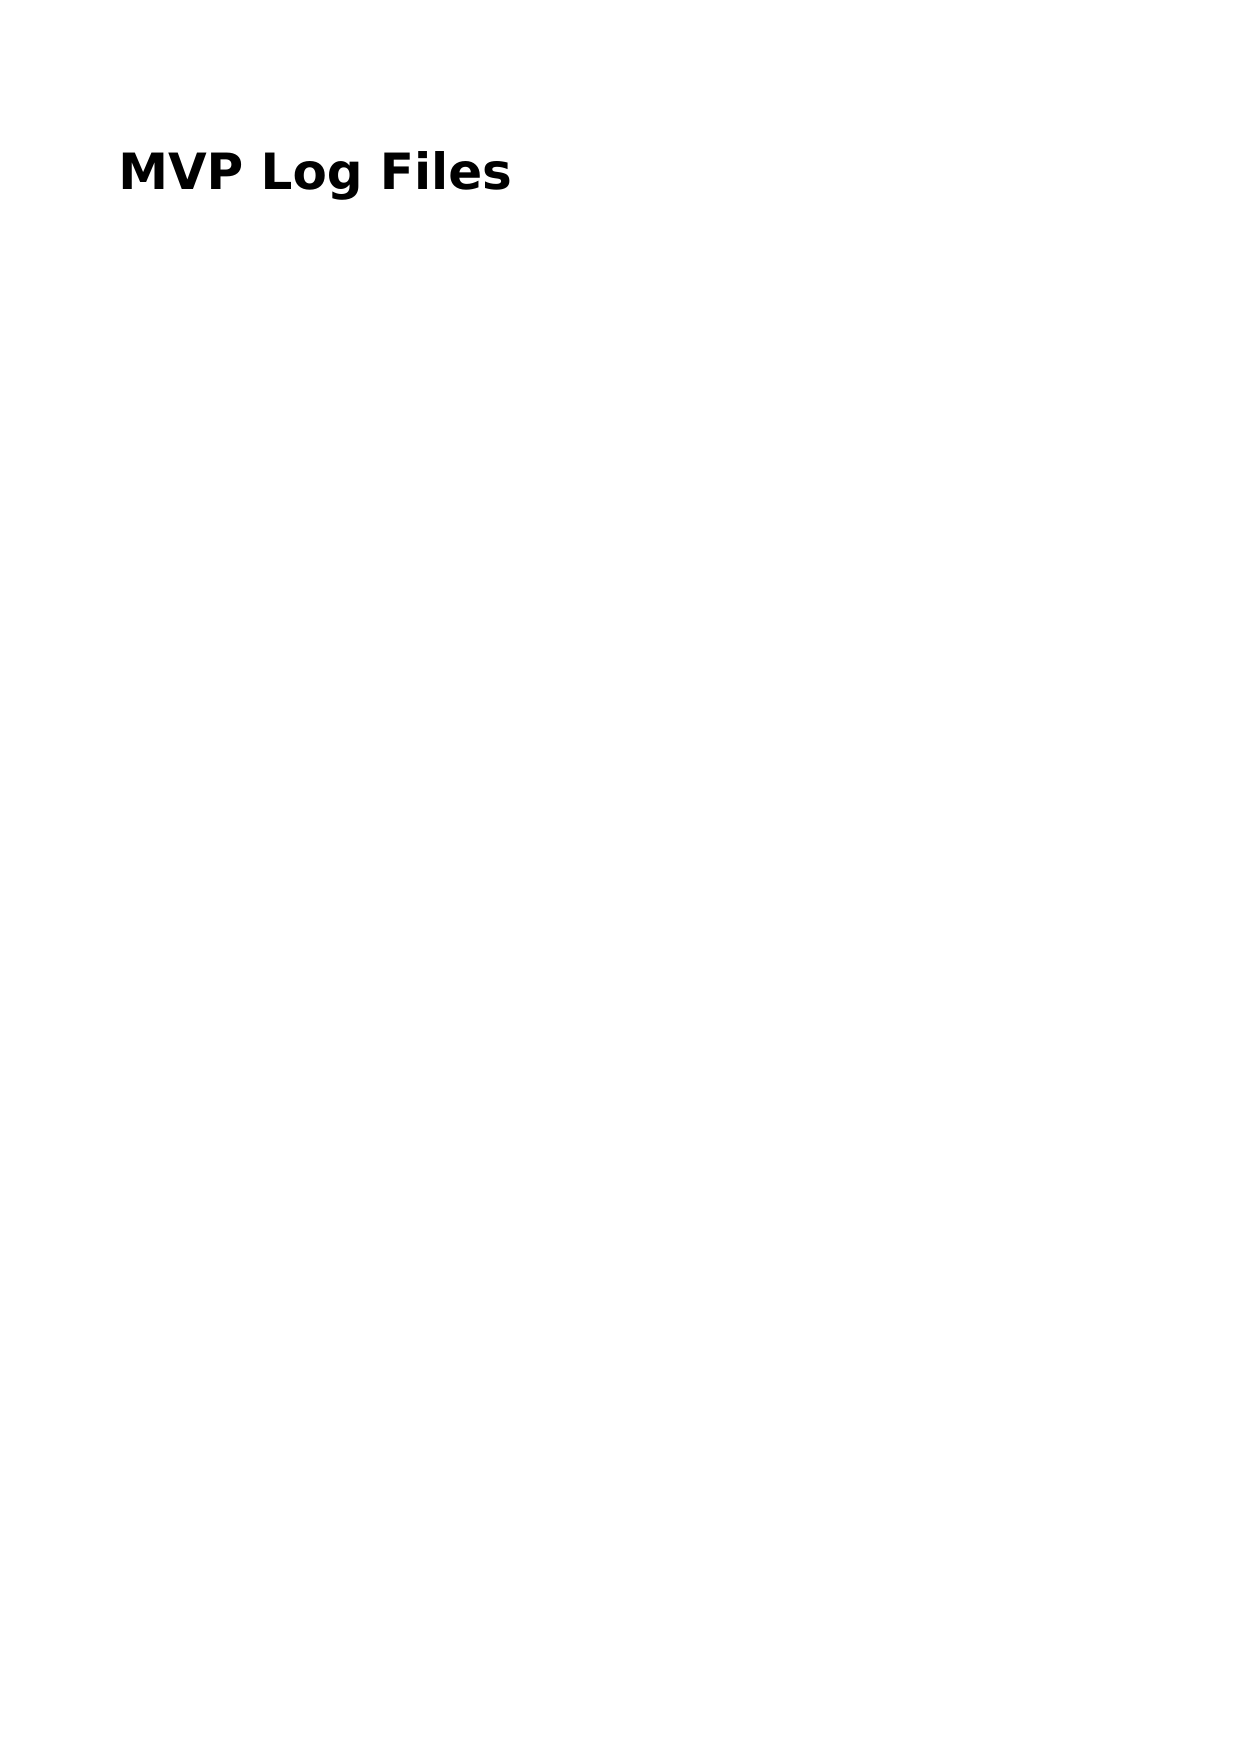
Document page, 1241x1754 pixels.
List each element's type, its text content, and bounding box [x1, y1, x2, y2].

subtitle MVP Log Files [118, 143, 1122, 201]
